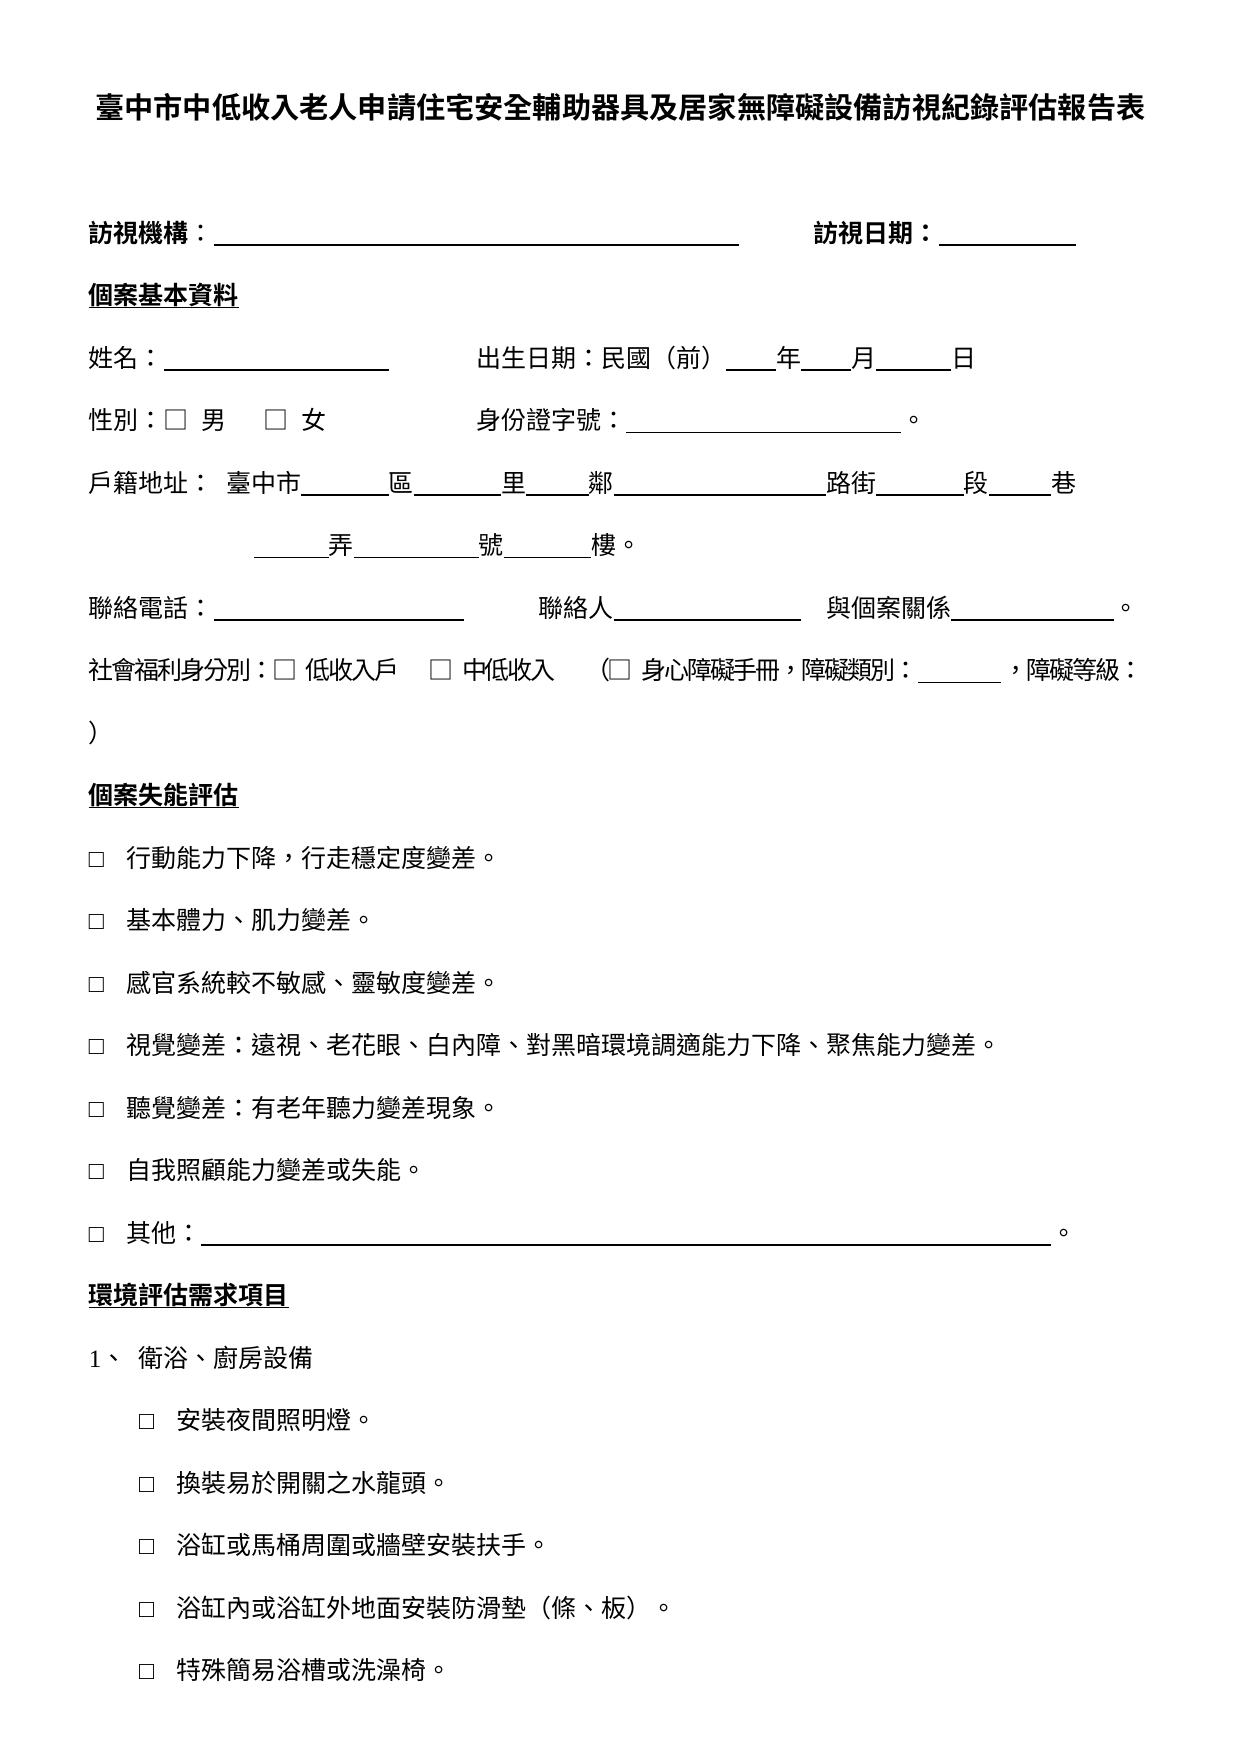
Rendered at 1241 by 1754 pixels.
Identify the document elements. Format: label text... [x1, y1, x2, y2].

text 姓名： 出生日期：民國（前） 年 月 日 [89, 314, 1152, 377]
list 感官系統較不敏感、靈敏度變差。 [89, 939, 1152, 1002]
list 換裝易於開關之水龍頭。 [139, 1439, 1152, 1502]
text 個案失能評估 [89, 752, 1152, 814]
text 聯絡電話： 聯絡人 與個案關係 。 [89, 564, 1152, 627]
list 聽覺變差：有老年聽力變差現象。 [89, 1064, 1152, 1127]
list 行動能力下降，行走穩定度變差。 [89, 814, 1152, 877]
text 戶籍地址： 臺中市 區 里 鄰 路街 段 巷 [89, 439, 1152, 502]
list 其他： 。 [89, 1189, 1152, 1252]
text 弄 號 樓。 [89, 502, 1152, 564]
list 特殊簡易浴槽或洗澡椅。 [139, 1627, 1152, 1689]
list 基本體力、肌力變差。 [89, 877, 1152, 939]
list 衛浴、廚房設備 [89, 1314, 1152, 1377]
text 性別：□ 男 □ 女 身份證字號： 。 [89, 377, 1152, 439]
list 安裝夜間照明燈。 [139, 1377, 1152, 1439]
text 臺中市中低收入老人申請住宅安全輔助器具及居家無障礙設備訪視紀錄評估報告表 [89, 64, 1152, 127]
list 視覺變差：遠視、老花眼、白內障、對黑暗環境調適能力下降、聚焦能力變差。 [89, 1002, 1152, 1064]
text 訪視機構： 訪視日期： [89, 189, 1152, 252]
list 浴缸內或浴缸外地面安裝防滑墊（條、板）。 [139, 1564, 1152, 1627]
list 自我照顧能力變差或失能。 [89, 1127, 1152, 1189]
text 個案基本資料 [89, 252, 1152, 314]
text 社會福利身分別：□ 低收入戶 □ 中低收入 （□ 身心障礙手冊，障礙類別： ，障礙等級： ） [89, 627, 1152, 752]
list 浴缸或馬桶周圍或牆壁安裝扶手。 [139, 1502, 1152, 1564]
text 環境評估需求項目 [89, 1252, 1152, 1314]
